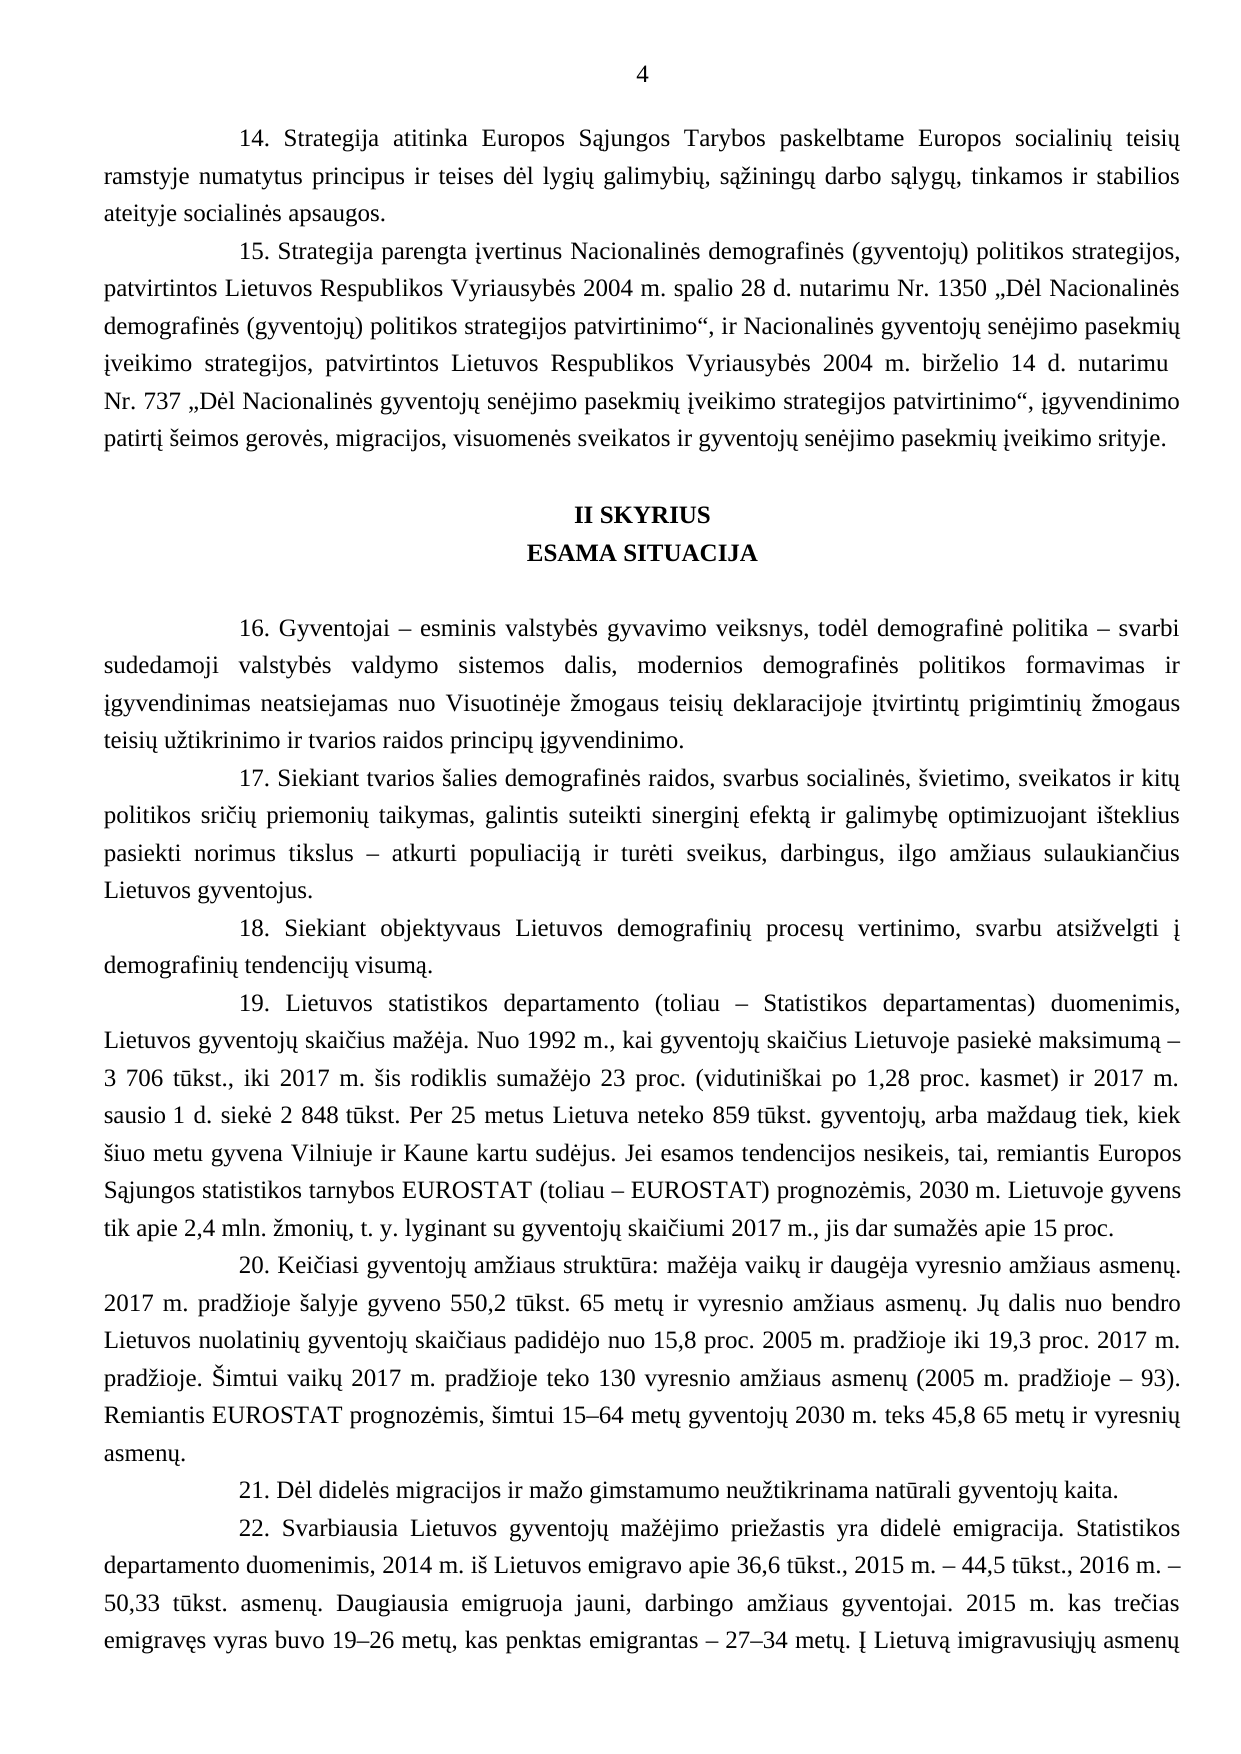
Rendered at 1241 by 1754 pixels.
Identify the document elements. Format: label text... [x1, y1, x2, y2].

text 14. Strategija atitinka Europos Sąjungos Tarybos paskelbtame Europos socialinių teisių ramstyje numatytus principus ir teises dėl lygių galimybių, sąžiningų darbo sąlygų, tinkamos ir stabilios ateityje socialinės apsaugos. [103, 117, 1181, 229]
text II SKYRIUS [103, 492, 1181, 529]
text 17. Siekiant tvarios šalies demografinės raidos, svarbus socialinės, švietimo, sveikatos ir kitų politikos sričių priemonių taikymas, galintis suteikti sinerginį efektą ir galimybę optimizuojant išteklius pasiekti norimus tikslus – atkurti populiaciją ir turėti sveikus, darbingus, ilgo amžiaus sulaukiančius Lietuvos gyventojus. [103, 754, 1181, 904]
text 21. Dėl didelės migracijos ir mažo gimstamumo neužtikrinama natūrali gyventojų kaita. [103, 1467, 1181, 1504]
text 19. Lietuvos statistikos departamento (toliau – Statistikos departamentas) duomenimis, Lietuvos gyventojų skaičius mažėja. Nuo 1992 m., kai gyventojų skaičius Lietuvoje pasiekė maksimumą – 3 706 tūkst., iki 2017 m. šis rodiklis sumažėjo 23 proc. (vidutiniškai po 1,28 proc. kasmet) ir 2017 m. sausio 1 d. siekė 2 848 tūkst. Per 25 metus Lietuva neteko 859 tūkst. gyventojų, arba maždaug tiek, kiek šiuo metu gyvena Vilniuje ir Kaune kartu sudėjus. Jei esamos tendencijos nesikeis, tai, remiantis Europos Sąjungos statistikos tarnybos EUROSTAT (toliau – EUROSTAT) prognozėmis, 2030 m. Lietuvoje gyvens tik apie 2,4 mln. žmonių, t. y. lyginant su gyventojų skaičiumi 2017 m., jis dar sumažės apie 15 proc. [103, 979, 1181, 1242]
text 16. Gyventojai – esminis valstybės gyvavimo veiksnys, todėl demografinė politika – svarbi sudedamoji valstybės valdymo sistemos dalis, modernios demografinės politikos formavimas ir įgyvendinimas neatsiejamas nuo Visuotinėje žmogaus teisių deklaracijoje įtvirtintų prigimtinių žmogaus teisių užtikrinimo ir tvarios raidos principų įgyvendinimo. [103, 604, 1181, 754]
text 20. Keičiasi gyventojų amžiaus struktūra: mažėja vaikų ir daugėja vyresnio amžiaus asmenų. 2017 m. pradžioje šalyje gyveno 550,2 tūkst. 65 metų ir vyresnio amžiaus asmenų. Jų dalis nuo bendro Lietuvos nuolatinių gyventojų skaičiaus padidėjo nuo 15,8 proc. 2005 m. pradžioje iki 19,3 proc. 2017 m. pradžioje. Šimtui vaikų 2017 m. pradžioje teko 130 vyresnio amžiaus asmenų (2005 m. pradžioje – 93). Remiantis EUROSTAT prognozėmis, šimtui 15–64 metų gyventojų 2030 m. teks 45,8 65 metų ir vyresnių asmenų. [103, 1242, 1181, 1467]
text 18. Siekiant objektyvaus Lietuvos demografinių procesų vertinimo, svarbu atsižvelgti į demografinių tendencijų visumą. [103, 904, 1181, 979]
text ESAMA SITUACIJA [103, 529, 1181, 567]
text 15. Strategija parengta įvertinus Nacionalinės demografinės (gyventojų) politikos strategijos, patvirtintos Lietuvos Respublikos Vyriausybės 2004 m. spalio 28 d. nutarimu Nr. 1350 „Dėl Nacionalinės demografinės (gyventojų) politikos strategijos patvirtinimo“, ir Nacionalinės gyventojų senėjimo pasekmių įveikimo strategijos, patvirtintos Lietuvos Respublikos Vyriausybės 2004 m. birželio 14 d. nutarimu Nr. 737 „Dėl Nacionalinės gyventojų senėjimo pasekmių įveikimo strategijos patvirtinimo“, įgyvendinimo patirtį šeimos gerovės, migracijos, visuomenės sveikatos ir gyventojų senėjimo pasekmių įveikimo srityje. [103, 229, 1181, 454]
text 22. Svarbiausia Lietuvos gyventojų mažėjimo priežastis yra didelė emigracija. Statistikos departamento duomenimis, 2014 m. iš Lietuvos emigravo apie 36,6 tūkst., 2015 m. – 44,5 tūkst., 2016 m. – 50,33 tūkst. asmenų. Daugiausia emigruoja jauni, darbingo amžiaus gyventojai. 2015 m. kas trečias emigravęs vyras buvo 19–26 metų, kas penktas emigrantas – 27–34 metų. Į Lietuvą imigravusiųjų asmenų [103, 1504, 1181, 1654]
